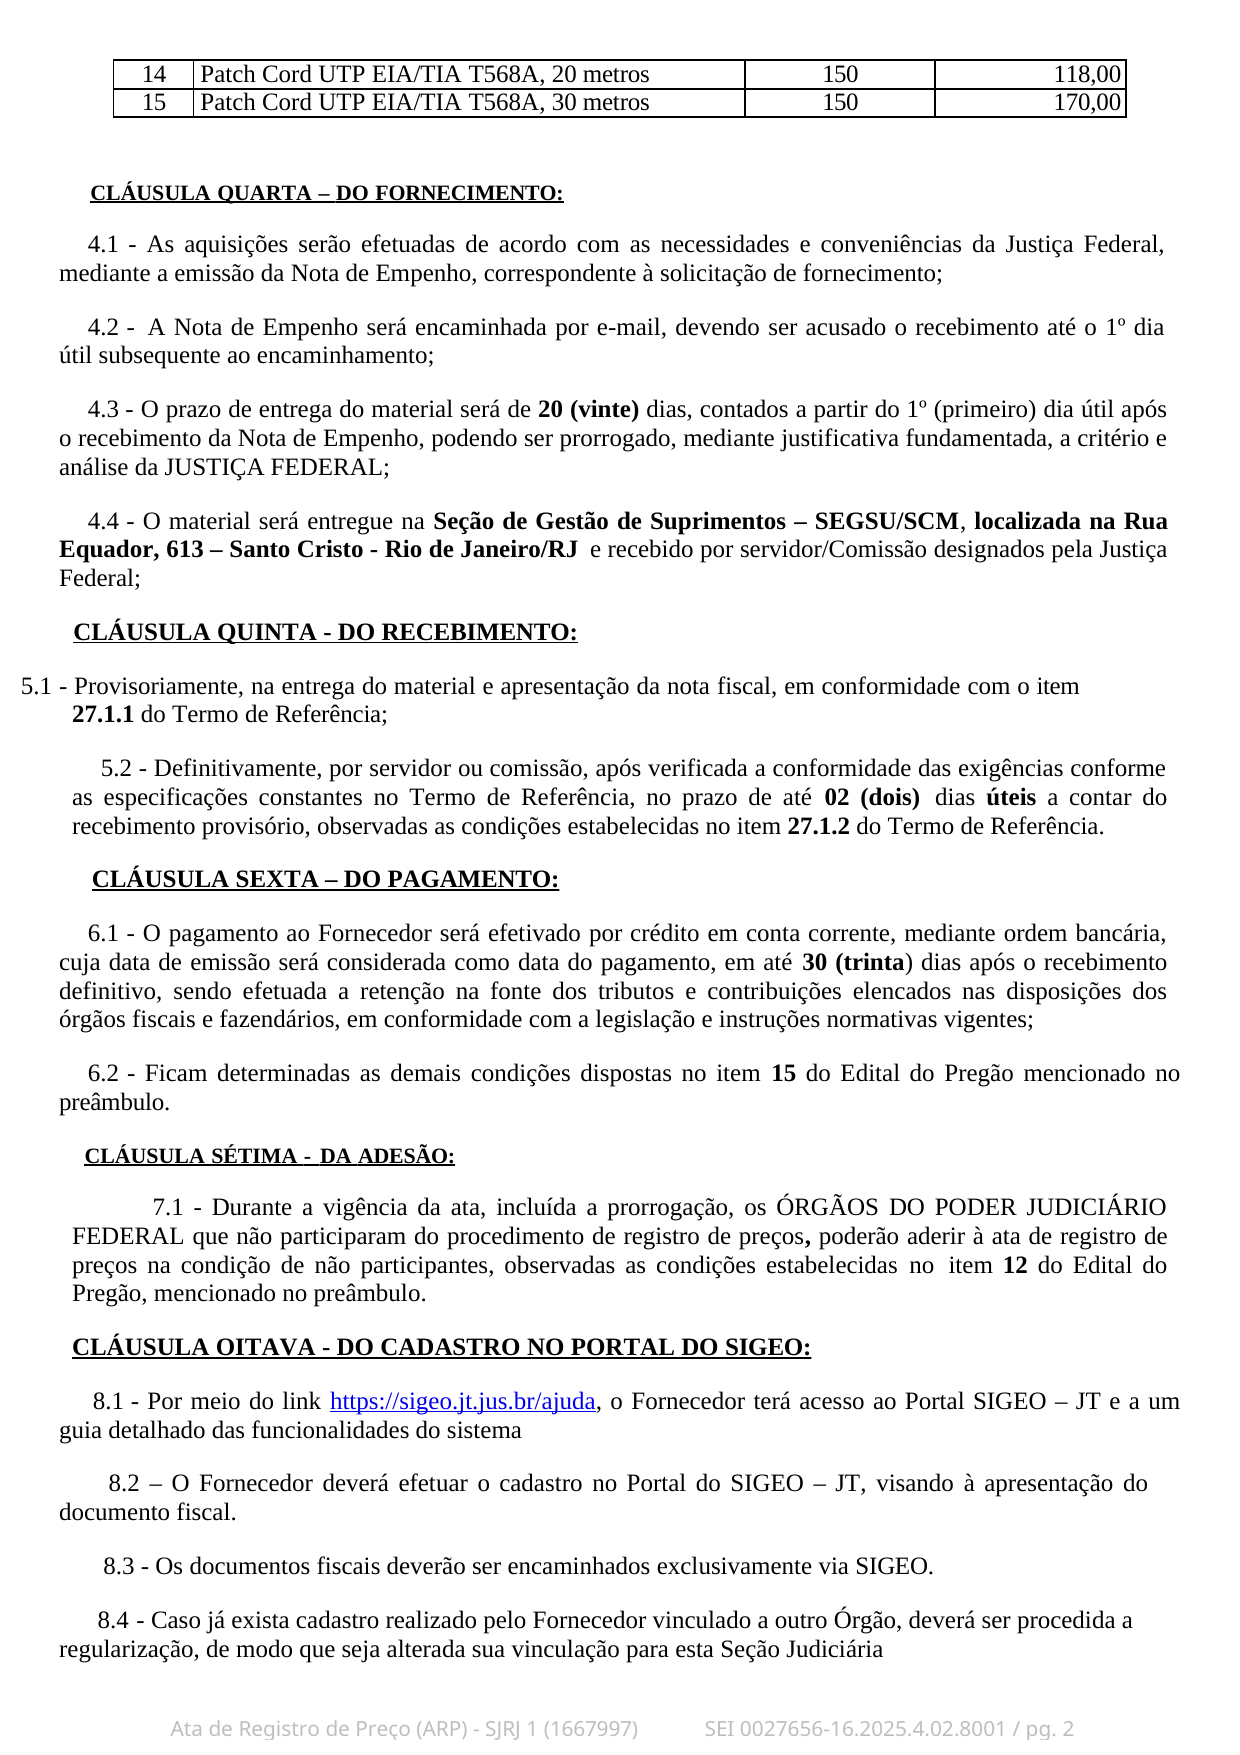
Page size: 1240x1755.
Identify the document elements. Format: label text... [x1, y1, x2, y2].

list - Definitivamente, por servidor ou comissão, após verificada a conformidade das exigências conforme as especificações constantes no Termo de Referência, no prazo de até 02 (dois) dias úteis a contar do recebimento provisório, observadas as condições estabelecidas no item 27.1.2 do Termo de Referência. [72, 753, 1168, 839]
subtitle CLÁUSULA SEXTA – DO PAGAMENTO: [59, 864, 592, 893]
table_header Patch Cord UTP EIA/TIA T568A, 20 metros [194, 61, 744, 88]
list - O prazo de entrega do material será de 20 (vinte) dias, contados a partir do 1º (primeiro) dia útil após o recebimento da Nota de Empenho, podendo ser prorrogado, mediante justificativa fundamentada, a critério e análise da JUSTIÇA FEDERAL; [59, 394, 1168, 481]
table_header 150 [746, 61, 934, 88]
subtitle CLÁUSULA QUINTA - DO RECEBIMENTO: [59, 617, 592, 646]
text 27.1.1 do Termo de Referência; [72, 699, 1181, 728]
subtitle CLÁUSULA OITAVA - DO CADASTRO NO PORTAL DO SIGEO: [72, 1332, 1181, 1361]
text CLÁUSULA SÉTIMA - DA ADESÃO: [84, 1143, 1181, 1168]
list - Provisoriamente, na entrega do material e apresentação da nota fiscal, em conformidade com o item [21, 671, 1181, 699]
list - O material será entregue na Seção de Gestão de Suprimentos – SEGSU/SCM, localizada na Rua Equador, 613 – Santo Cristo - Rio de Janeiro/RJ e recebido por servidor/Comissão designados pela Justiça Federal; [59, 506, 1168, 592]
table_cell 150 [746, 90, 934, 116]
table_cell 15 [114, 90, 193, 116]
list - Caso já exista cadastro realizado pelo Fornecedor vinculado a outro Órgão, deverá ser procedida a regularização, de modo que seja alterada sua vinculação para esta Seção Judiciária [59, 1605, 1168, 1662]
list - Por meio do link https://sigeo.jt.jus.br/ajuda, o Fornecedor terá acesso ao Portal SIGEO – JT e a um guia detalhado das funcionalidades do sistema [59, 1386, 1181, 1443]
text 7.1 - Durante a vigência da ata, incluída a prorrogação, os ÓRGÃOS DO PODER JUDICIÁRIO FEDERAL que não participaram do procedimento de registro de preços, poderão aderir à ata de registro de preços na condição de não participantes, observadas as condições estabelecidas no item 12 do Edital do Pregão, mencionado no preâmbulo. [72, 1192, 1168, 1307]
text CLÁUSULA QUARTA – DO FORNECIMENTO: [62, 180, 592, 205]
list - Ficam determinadas as demais condições dispostas no item 15 do Edital do Pregão mencionado no preâmbulo. [59, 1058, 1181, 1116]
list – O Fornecedor deverá efetuar o cadastro no Portal do SIGEO – JT, visando à apresentação do documento fiscal. [59, 1468, 1166, 1526]
table_header 118,00 [936, 61, 1125, 88]
table_cell 170,00 [936, 90, 1125, 116]
list - A Nota de Empenho será encaminhada por e-mail, devendo ser acusado o recebimento até o 1º dia útil subsequente ao encaminhamento; [59, 312, 1165, 369]
table_cell Patch Cord UTP EIA/TIA T568A, 30 metros [194, 90, 744, 116]
list - As aquisições serão efetuadas de acordo com as necessidades e conveniências da Justiça Federal, mediante a emissão da Nota de Empenho, correspondente à solicitação de fornecimento; [59, 229, 1166, 287]
table_header 14 [114, 61, 193, 88]
list - O pagamento ao Fornecedor será efetivado por crédito em conta corrente, mediante ordem bancária, cuja data de emissão será considerada como data do pagamento, em até 30 (trinta) dias após o recebimento definitivo, sendo efetuada a retenção na fonte dos tributos e contribuições elencados nas disposições dos órgãos fiscais e fazendários, em conformidade com a legislação e instruções normativas vigentes; [59, 918, 1168, 1033]
list - Os documentos fiscais deverão ser encaminhados exclusivamente via SIGEO. [103, 1551, 1181, 1580]
